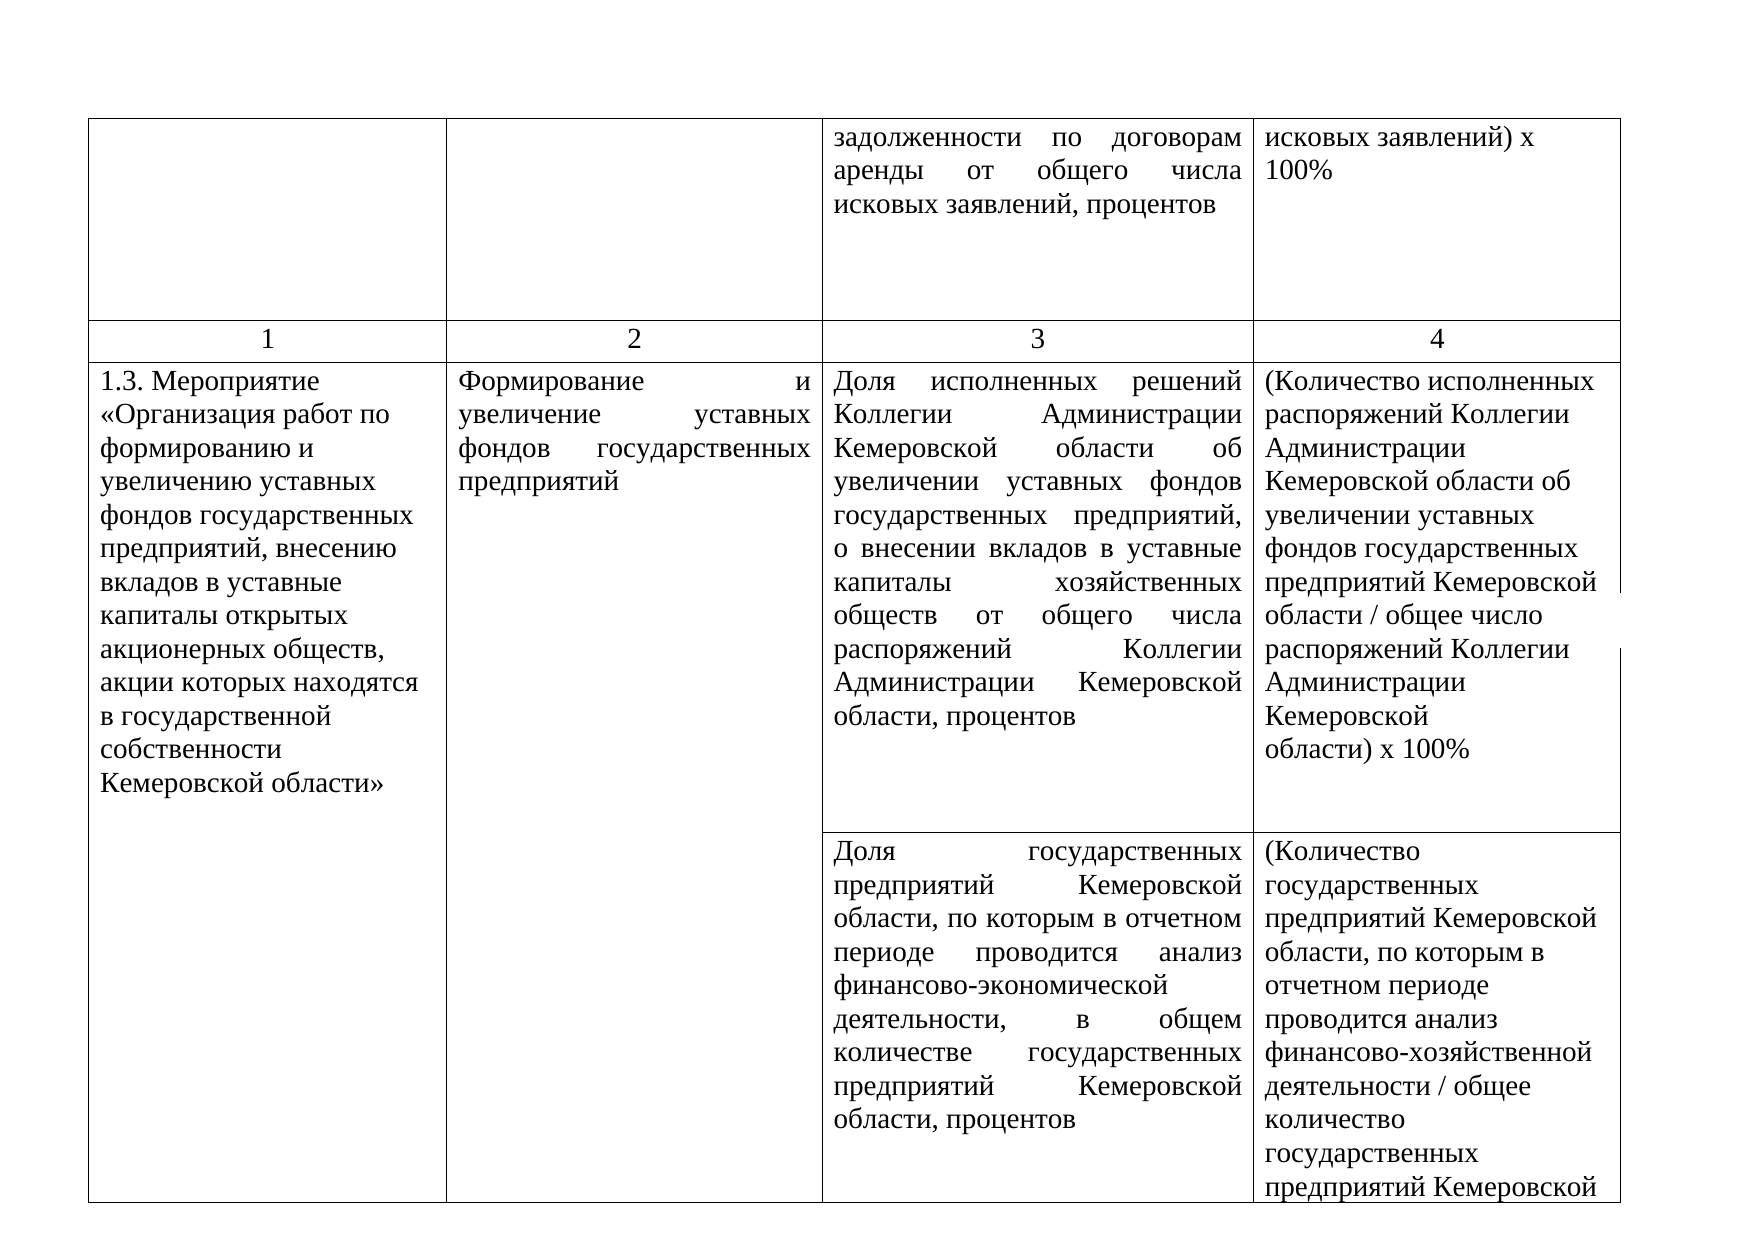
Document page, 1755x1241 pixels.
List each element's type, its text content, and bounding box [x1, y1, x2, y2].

table_cell Доля государственных предприятий Кемеровской области, по которым в отчетном периоде проводится анализ финансово-экономической деятельности, в общем количестве государственных предприятий Кемеровской области, процентов [823, 833, 1253, 1202]
table_cell [89, 119, 446, 320]
table_cell 1.3. Мероприятие «Организация работ по формированию и увеличению уставных фондов государственных предприятий, внесению вкладов в уставные капиталы открытых акционерных обществ, акции которых находятся в государственной собственности Кемеровской области» [89, 363, 446, 1202]
table_cell исковых заявлений) х 100% [1254, 119, 1620, 320]
table_cell (Количество исполненных распоряжений Коллегии Администрации Кемеровской области об увеличении уставных фондов государственных предприятий Кемеровской области / общее число распоряжений Коллегии Администрации Кемеровской области) х 100% [1254, 363, 1620, 832]
table_cell 4 [1254, 321, 1620, 362]
table_cell 2 [447, 321, 822, 362]
table_cell [447, 119, 822, 320]
table_cell 3 [823, 321, 1253, 362]
table_cell задолженности по договорам аренды от общего числа исковых заявлений, процентов [823, 119, 1253, 320]
table_cell 1 [89, 321, 446, 362]
table_cell (Количество государственных предприятий Кемеровской области, по которым в отчетном периоде проводится анализ финансово-хозяйственной деятельности / общее количество государственных предприятий Кемеровской [1254, 833, 1620, 1202]
table_cell Формирование и увеличение уставных фондов государственных предприятий [447, 363, 822, 1202]
table_cell Доля исполненных решений Коллегии Администрации Кемеровской области об увеличении уставных фондов государственных предприятий, о внесении вкладов в уставные капиталы хозяйственных обществ от общего числа распоряжений Коллегии Администрации Кемеровской области, процентов [823, 363, 1253, 832]
